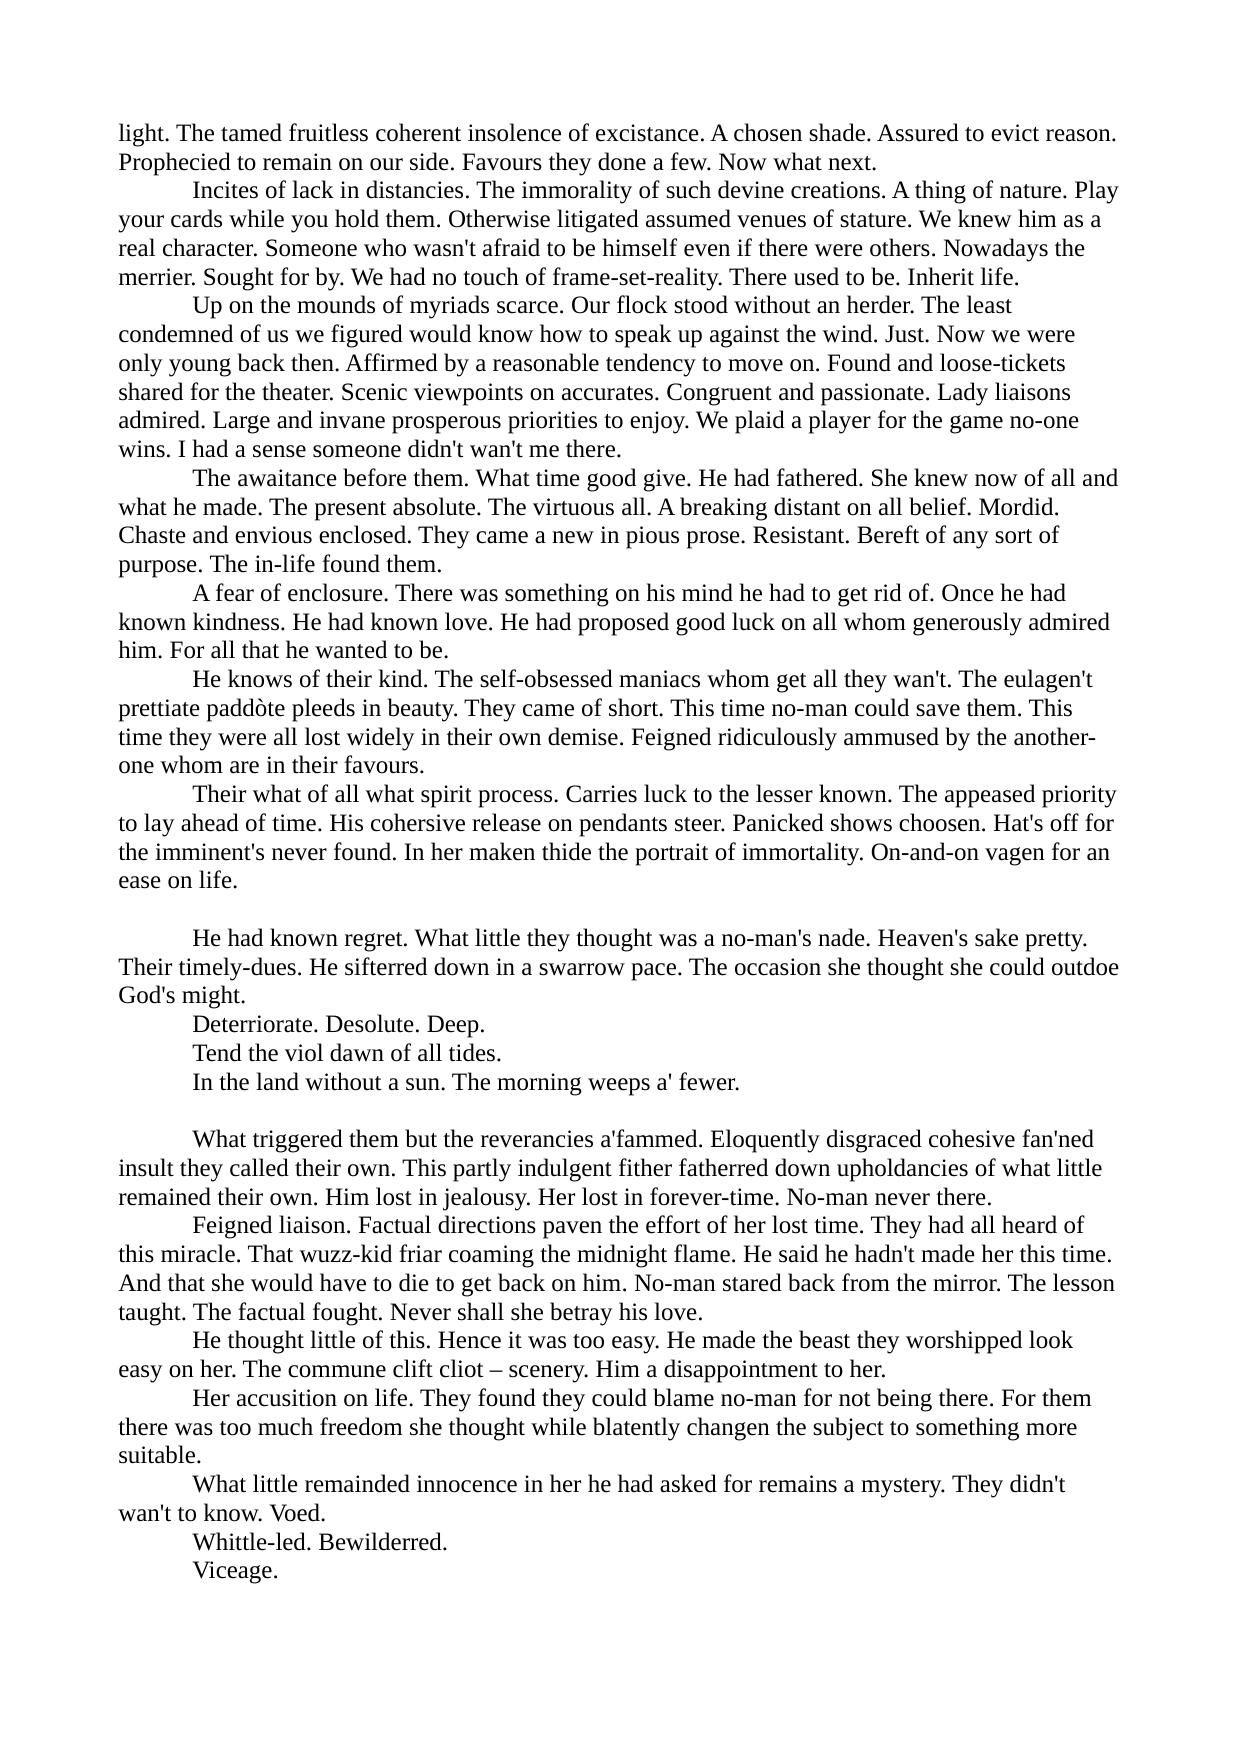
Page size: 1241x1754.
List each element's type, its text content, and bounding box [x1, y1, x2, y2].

text Viceage. [118, 1556, 1122, 1584]
text Up on the mounds of myriads scarce. Our flock stood without an herder. The least condemned of us we figured would know how to speak up against the wind. Just. Now we were only young back then. Affirmed by a reasonable tendency to move on. Found and loose-tickets shared for the theater. Scenic viewpoints on accurates. Congruent and passionate. Lady liaisons admired. Large and invane prosperous priorities to enjoy. We plaid a player for the game no-one wins. I had a sense someone didn't wan't me there. [118, 291, 1122, 463]
text A fear of enclosure. There was something on his mind he had to get rid of. Once he had known kindness. He had known love. He had proposed good luck on all whom generously admired him. For all that he wanted to be. [118, 578, 1122, 664]
text light. The tamed fruitless coherent insolence of excistance. A chosen shade. Assured to evict reason. Prophecied to remain on our side. Favours they done a few. Now what next. [118, 118, 1122, 176]
text The awaitance before them. What time good give. He had fathered. She knew now of all and what he made. The present absolute. The virtuous all. A breaking distant on all belief. Mordid. Chaste and envious enclosed. They came a new in pious prose. Resistant. Bereft of any sort of purpose. The in-life found them. [118, 463, 1122, 578]
text Tend the viol dawn of all tides. [118, 1038, 1122, 1067]
text Incites of lack in distancies. The immorality of such devine creations. A thing of nature. Play your cards while you hold them. Otherwise litigated assumed venues of stature. We knew him as a real character. Someone who wasn't afraid to be himself even if there were others. Nowadays the merrier. Sought for by. We had no touch of frame-set-reality. There used to be. Inherit life. [118, 176, 1122, 291]
text Her accusition on life. They found they could blame no-man for not being there. For them there was too much freedom she thought while blatently changen the subject to something more suitable. [118, 1383, 1122, 1469]
text He thought little of this. Hence it was too easy. He made the beast they worshipped look easy on her. The commune clift cliot – scenery. Him a disappointment to her. [118, 1326, 1122, 1383]
text In the land without a sun. The morning weeps a' fewer. [118, 1067, 1122, 1096]
text What little remainded innocence in her he had asked for remains a mystery. They didn't wan't to know. Voed. [118, 1469, 1122, 1527]
text Their what of all what spirit process. Carries luck to the lesser known. The appeased priority to lay ahead of time. His cohersive release on pendants steer. Panicked shows choosen. Hat's off for the imminent's never found. In her maken thide the portrait of immortality. On-and-on vagen for an ease on life. [118, 779, 1122, 894]
text Feigned liaison. Factual directions paven the effort of her lost time. They had all heard of this miracle. That wuzz-kid friar coaming the midnight flame. He said he hadn't made her this time. And that she would have to die to get back on him. No-man stared back from the mirror. The lesson taught. The factual fought. Never shall she betray his love. [118, 1211, 1122, 1326]
text Deterriorate. Desolute. Deep. [118, 1009, 1122, 1038]
text He had known regret. What little they thought was a no-man's nade. Heaven's sake pretty. Their timely-dues. He sifterred down in a swarrow pace. The occasion she thought she could outdoe God's might. [118, 923, 1122, 1009]
text What triggered them but the reverancies a'fammed. Eloquently disgraced cohesive fan'ned insult they called their own. This partly indulgent fither fatherred down upholdancies of what little remained their own. Him lost in jealousy. Her lost in forever-time. No-man never there. [118, 1124, 1122, 1211]
text Whittle-led. Bewilderred. [118, 1527, 1122, 1556]
text He knows of their kind. The self-obsessed maniacs whom get all they wan't. The eulagen't prettiate paddòte pleeds in beauty. They came of short. This time no-man could save them. This time they were all lost widely in their own demise. Feigned ridiculously ammused by the another-one whom are in their favours. [118, 664, 1122, 779]
